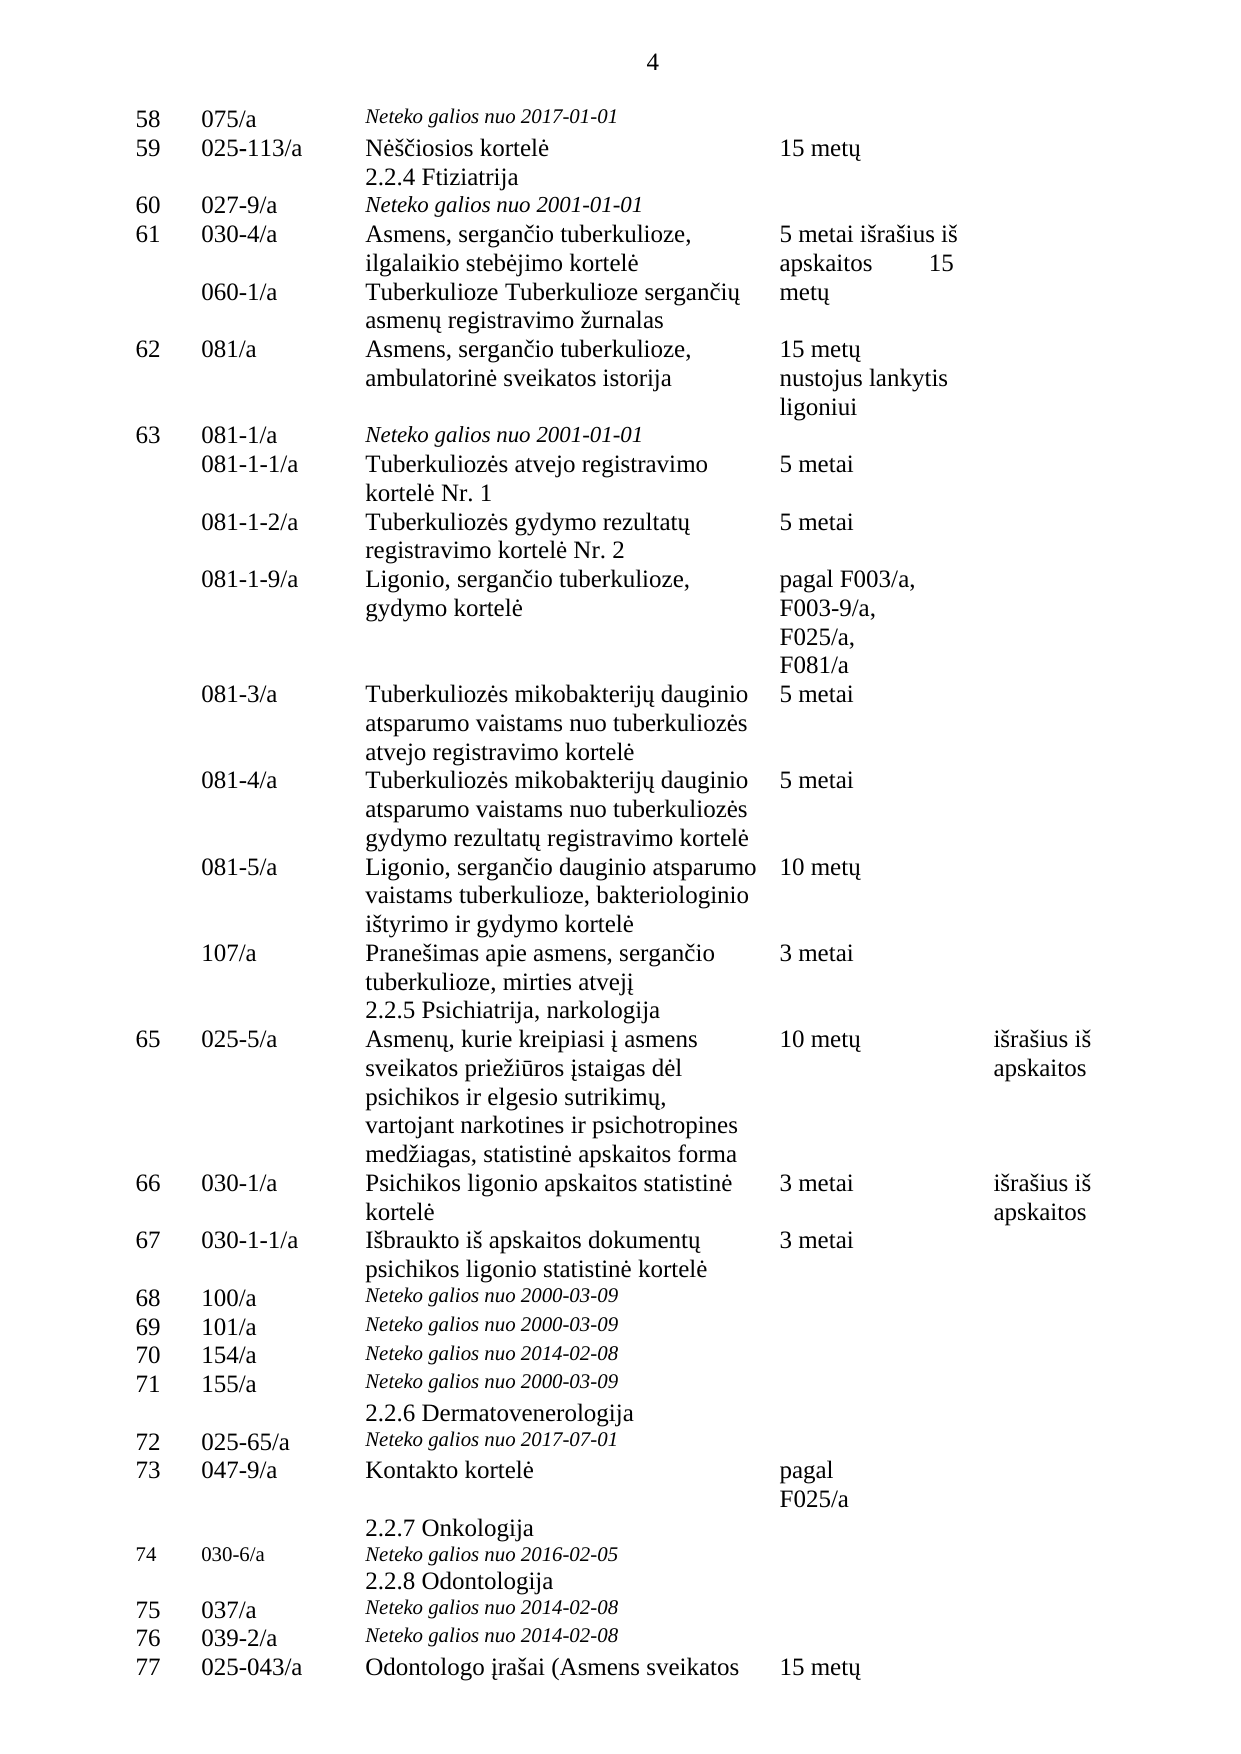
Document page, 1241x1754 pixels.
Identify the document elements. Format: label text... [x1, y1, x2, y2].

table_cell [1123, 1427, 1128, 1456]
table_cell [124, 996, 190, 1024]
table_cell 74 [124, 1542, 190, 1566]
table_cell Neteko galios nuo 2014-02-08 [354, 1341, 768, 1369]
table_cell 081-1-9/a [190, 564, 354, 679]
table_cell 2.2.6 Dermatovenerologija [354, 1398, 768, 1427]
table_cell Neteko galios nuo 2001-01-01 [354, 191, 768, 219]
table_cell [987, 1595, 1122, 1623]
table_cell 075/a [190, 104, 354, 133]
table_cell [1123, 1595, 1128, 1623]
table_cell [768, 1513, 987, 1542]
table_cell [1123, 1456, 1128, 1513]
table_cell [982, 104, 1128, 133]
table_cell pagal F003/a, F003-9/a, F025/a, F081/a [768, 564, 982, 679]
table_cell [190, 1566, 354, 1595]
table_cell [768, 1283, 982, 1312]
table_cell [768, 191, 982, 219]
table_cell Asmens, sergančio tuberkulioze, ambulatorinė sveikatos istorija [354, 334, 768, 421]
table_cell [987, 1566, 1122, 1595]
table_cell 10 metų [768, 852, 982, 938]
table_cell [982, 852, 1128, 938]
table_cell [982, 421, 1128, 449]
table_cell Neteko galios nuo 2000-03-09 [354, 1283, 768, 1312]
table_cell [124, 1566, 190, 1595]
table_cell [987, 1341, 1122, 1369]
table_cell 10 metų [768, 1024, 982, 1168]
table_cell 5 metai [768, 679, 982, 766]
table_cell išrašius iš apskaitos [982, 1024, 1128, 1168]
table_cell [124, 162, 190, 191]
table_cell [768, 1341, 987, 1369]
table_cell Ligonio, sergančio tuberkulioze, gydymo kortelė [354, 564, 768, 679]
table_cell [768, 1566, 987, 1595]
table_cell [1123, 1398, 1128, 1427]
table_cell 2.2.5 Psichiatrija, narkologija [354, 996, 768, 1024]
table_cell [768, 1312, 982, 1341]
table_cell Neteko galios nuo 2017-01-01 [354, 104, 768, 133]
table_cell 101/a [190, 1312, 354, 1341]
table_cell [982, 679, 1128, 766]
table_cell 76 [124, 1624, 190, 1652]
table_cell 154/a [190, 1341, 354, 1369]
table_cell [987, 1427, 1122, 1456]
table_cell 5 metai [768, 507, 982, 564]
table_cell 081/a [190, 334, 354, 421]
table_cell 61 [124, 219, 190, 334]
table_cell [124, 852, 190, 938]
table_cell 60 [124, 191, 190, 219]
table_cell 081-1-1/a [190, 449, 354, 507]
table_cell [987, 1542, 1122, 1566]
table_cell 081-1/a [190, 421, 354, 449]
table_cell [982, 219, 1128, 334]
table_cell 025-043/a [190, 1652, 354, 1681]
table_cell [982, 191, 1128, 219]
table_cell Asmens, sergančio tuberkulioze, ilgalaikio stebėjimo kortelė Tuberkulioze Tuberkulioze sergančių asmenų registravimo žurnalas [354, 219, 768, 334]
table_cell 63 [124, 421, 190, 449]
table_cell [768, 421, 982, 449]
table_cell Kontakto kortelė [354, 1456, 768, 1513]
table_cell 58 [124, 104, 190, 133]
table_cell 2.2.8 Odontologija [354, 1566, 768, 1595]
table_cell 70 [124, 1341, 190, 1369]
table_cell [768, 1427, 987, 1456]
table_cell Psichikos ligonio apskaitos statistinė kortelė [354, 1168, 768, 1226]
table_cell [124, 679, 190, 766]
table_cell [982, 334, 1128, 421]
table_cell [982, 1312, 1128, 1341]
table_cell [987, 1624, 1122, 1652]
table_cell 030-1-1/a [190, 1226, 354, 1283]
table_cell 027-9/a [190, 191, 354, 219]
table_cell [982, 449, 1128, 507]
table_cell [987, 1513, 1122, 1542]
table_cell [987, 1456, 1122, 1513]
table_cell [987, 1652, 1122, 1681]
table_cell 3 metai [768, 1168, 982, 1226]
table_cell Tuberkuliozės mikobakterijų dauginio atsparumo vaistams nuo tuberkuliozės atvejo registravimo kortelė [354, 679, 768, 766]
table_cell Neteko galios nuo 2000-03-09 [354, 1369, 768, 1398]
table_cell [124, 766, 190, 852]
table_cell Nėščiosios kortelė [354, 133, 768, 162]
table_cell [1123, 1341, 1128, 1369]
table_cell 107/a [190, 938, 354, 996]
table_cell Pranešimas apie asmens, sergančio tuberkulioze, mirties atvejį [354, 938, 768, 996]
table_cell [768, 162, 982, 191]
table_cell 3 metai [768, 938, 982, 996]
table_cell 69 [124, 1312, 190, 1341]
table_cell Neteko galios nuo 2014-02-08 [354, 1624, 768, 1652]
table_cell [768, 996, 982, 1024]
table_cell 025-113/a [190, 133, 354, 162]
table_cell [1123, 1542, 1128, 1566]
table_cell [124, 507, 190, 564]
table_cell 037/a [190, 1595, 354, 1623]
table_cell [1123, 1624, 1128, 1652]
table_cell 081-5/a [190, 852, 354, 938]
table_cell [768, 1398, 987, 1427]
table_cell Neteko galios nuo 2017-07-01 [354, 1427, 768, 1456]
table_cell Tuberkuliozės atvejo registravimo kortelė Nr. 1 [354, 449, 768, 507]
table_cell 5 metai [768, 449, 982, 507]
table_cell Tuberkuliozės mikobakterijų dauginio atsparumo vaistams nuo tuberkuliozės gydymo rezultatų registravimo kortelė [354, 766, 768, 852]
table_cell Asmenų, kurie kreipiasi į asmens sveikatos priežiūros įstaigas dėl psichikos ir elgesio sutrikimų, vartojant narkotines ir psichotropines medžiagas, statistinė apskaitos forma [354, 1024, 768, 1168]
table_cell [982, 1283, 1128, 1312]
table_cell [768, 1369, 987, 1398]
table_cell 039-2/a [190, 1624, 354, 1652]
table_cell 66 [124, 1168, 190, 1226]
table_cell [768, 1595, 987, 1623]
table_cell Tuberkuliozės gydymo rezultatų registravimo kortelė Nr. 2 [354, 507, 768, 564]
table_cell 75 [124, 1595, 190, 1623]
table_cell 081-4/a [190, 766, 354, 852]
table_cell 67 [124, 1226, 190, 1283]
table_cell [190, 996, 354, 1024]
table_cell [124, 449, 190, 507]
table_cell 5 metai išrašius iš apskaitos 15 metų [768, 219, 982, 334]
table_cell 65 [124, 1024, 190, 1168]
table_cell [768, 1624, 987, 1652]
table_cell [190, 162, 354, 191]
table_cell 77 [124, 1652, 190, 1681]
table_cell 155/a [190, 1369, 354, 1398]
table_cell 030-4/a 060-1/a [190, 219, 354, 334]
table_cell [768, 1542, 987, 1566]
table_cell 081-3/a [190, 679, 354, 766]
table_cell 15 metų [768, 133, 982, 162]
table_cell [982, 996, 1128, 1024]
table_cell Ligonio, sergančio dauginio atsparumo vaistams tuberkulioze, bakteriologinio ištyrimo ir gydymo kortelė [354, 852, 768, 938]
table_cell [1123, 1369, 1128, 1398]
table_cell Neteko galios nuo 2000-03-09 [354, 1312, 768, 1341]
table_cell [1123, 1513, 1128, 1542]
table_cell 15 metų nustojus lankytis ligoniui [768, 334, 982, 421]
table_cell 73 [124, 1456, 190, 1513]
table_cell [982, 1226, 1128, 1283]
table_cell Neteko galios nuo 2014-02-08 [354, 1595, 768, 1623]
table_cell 025-65/a [190, 1427, 354, 1456]
table_cell 030-1/a [190, 1168, 354, 1226]
table_cell Neteko galios nuo 2001-01-01 [354, 421, 768, 449]
table_cell 2.2.7 Onkologija [354, 1513, 768, 1542]
table_cell 025-5/a [190, 1024, 354, 1168]
table_cell [987, 1398, 1122, 1427]
table_cell [124, 1513, 190, 1542]
table_cell Neteko galios nuo 2016-02-05 [354, 1542, 768, 1566]
table_cell Išbraukto iš apskaitos dokumentų psichikos ligonio statistinė kortelė [354, 1226, 768, 1283]
table_cell [124, 938, 190, 996]
table_cell 030-6/a [190, 1542, 354, 1566]
table_cell Odontologo įrašai (Asmens sveikatos [354, 1652, 768, 1681]
table_cell 047-9/a [190, 1456, 354, 1513]
table_cell [982, 938, 1128, 996]
table_cell 71 [124, 1369, 190, 1398]
table_cell išrašius iš apskaitos [982, 1168, 1128, 1226]
table_cell [1123, 1566, 1128, 1595]
table_cell [124, 1398, 190, 1427]
table_cell [982, 766, 1128, 852]
table_cell 68 [124, 1283, 190, 1312]
table_cell 2.2.4 Ftiziatrija [354, 162, 768, 191]
table_cell [124, 564, 190, 679]
table_cell 081-1-2/a [190, 507, 354, 564]
table_cell 100/a [190, 1283, 354, 1312]
table_cell 62 [124, 334, 190, 421]
table_cell 59 [124, 133, 190, 162]
table_cell [982, 133, 1128, 162]
table_cell [982, 162, 1128, 191]
table_cell 3 metai [768, 1226, 982, 1283]
table_cell [987, 1369, 1122, 1398]
table_cell [768, 104, 982, 133]
table_cell 72 [124, 1427, 190, 1456]
table_cell [190, 1398, 354, 1427]
table_cell pagal F025/a [768, 1456, 987, 1513]
table_cell [982, 564, 1128, 679]
table_cell [190, 1513, 354, 1542]
table_cell 15 metų [768, 1652, 987, 1681]
table_cell 5 metai [768, 766, 982, 852]
table_cell [1123, 1652, 1128, 1681]
table_cell [982, 507, 1128, 564]
